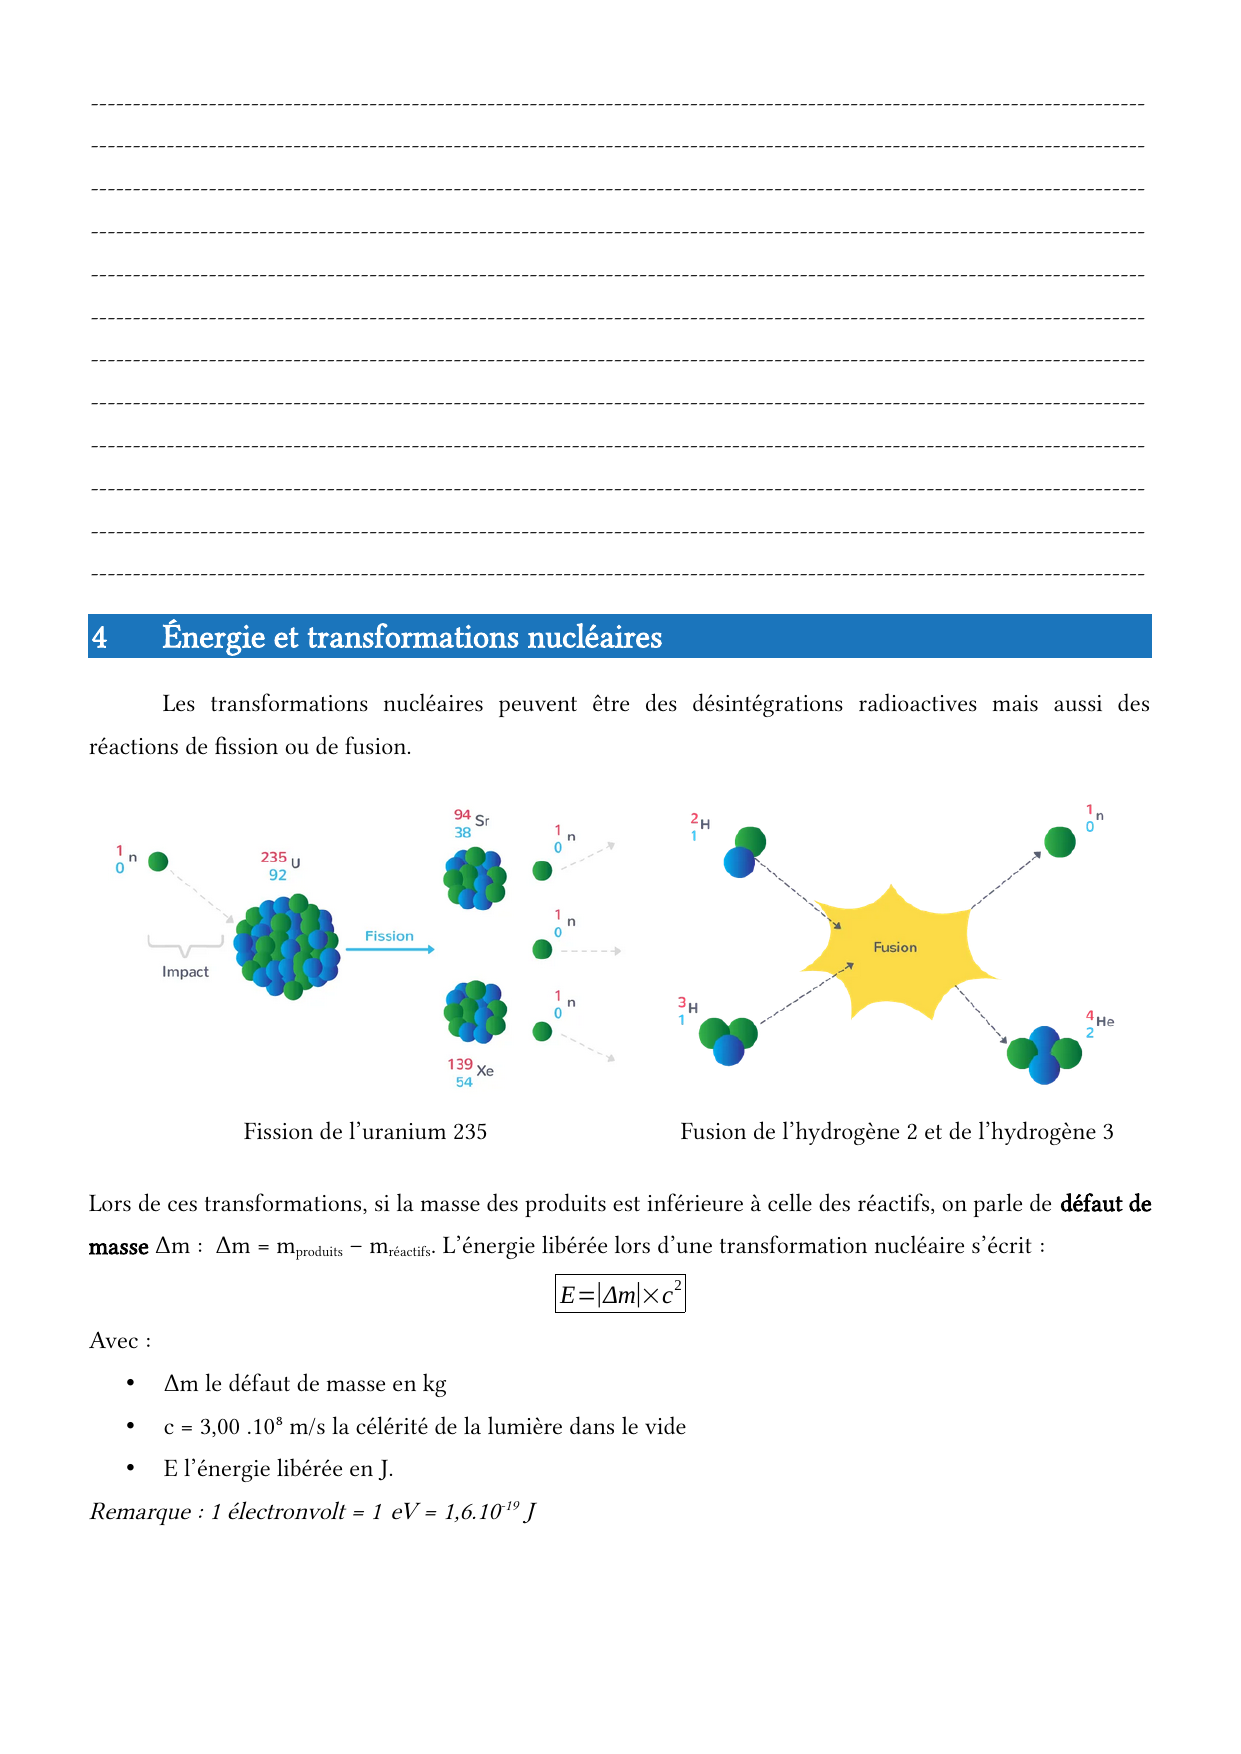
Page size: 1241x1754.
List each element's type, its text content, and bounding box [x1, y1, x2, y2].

text Avec : [88, 1326, 1152, 1354]
text Les transformations nucléaires peuvent être des désintégrations radioactives mais aussi des réactions de fission ou de fusion. [88, 689, 1152, 760]
text Lors de ces transformations, si la masse des produits est inférieure à celle des réactifs, on parle de défaut de masse Δm : Δm = mproduits – mréactifs. L’énergie libérée lors d’une transformation nucléaire s’écrit : [88, 1189, 1152, 1260]
list Δm le défaut de masse en kg [126, 1369, 1152, 1397]
text Remarque : 1 électronvolt = 1 eV = 1,6.10-19 J [88, 1497, 1152, 1526]
table_header [89, 775, 643, 1117]
list E l’énergie libérée en J. [126, 1454, 1152, 1483]
table_header [643, 775, 1152, 1117]
subtitle Énergie et transformations nucléaires [88, 614, 1152, 658]
table_cell Fission de l’uranium 235 [89, 1117, 643, 1146]
table_cell Fusion de l’hydrogène 2 et de l’hydrogène 3 [643, 1117, 1152, 1146]
list c = 3,00 .10⁸ m/s la célérité de la lumière dans le vide [126, 1412, 1152, 1440]
picture [670, 789, 1124, 1094]
text ------------------------------------------------------------------------------------------------------------------------------------------------------------------------------------------------------------------------------------------------------------------------------------------------------------------------------------------------------------------------------------------------------------------------------------------------------------------------------------------------------------------------------------------------------------------------------------------------------------------------------------------------------------------------------------------------------------------------------------------------------------------------------------------------------------------------------------------------------------------------------------------------------------------------------------------------------------------------------------------------------------------------------------------------------------------------------------------------------------------------------------------------------------------------------------------------------------------------------------------------------------------------------------------------------------------------------------------------------------------------------------------------------------------------------------------------------------------------------------------------------------------------------------------------------------------------------------------------------------------------------------------------------------------------------------------------------------------------------------------------------------------------------------------------------------------------------------------------------------------------------------------------------------------------------------------------------------------------------------------------------------------------------------------------------------------------------------------------------------------------------------------------------------------------------------------------------------------------------------------------------------------------------------------------------------------------------------------ [88, 88, 1152, 588]
picture [100, 789, 632, 1103]
